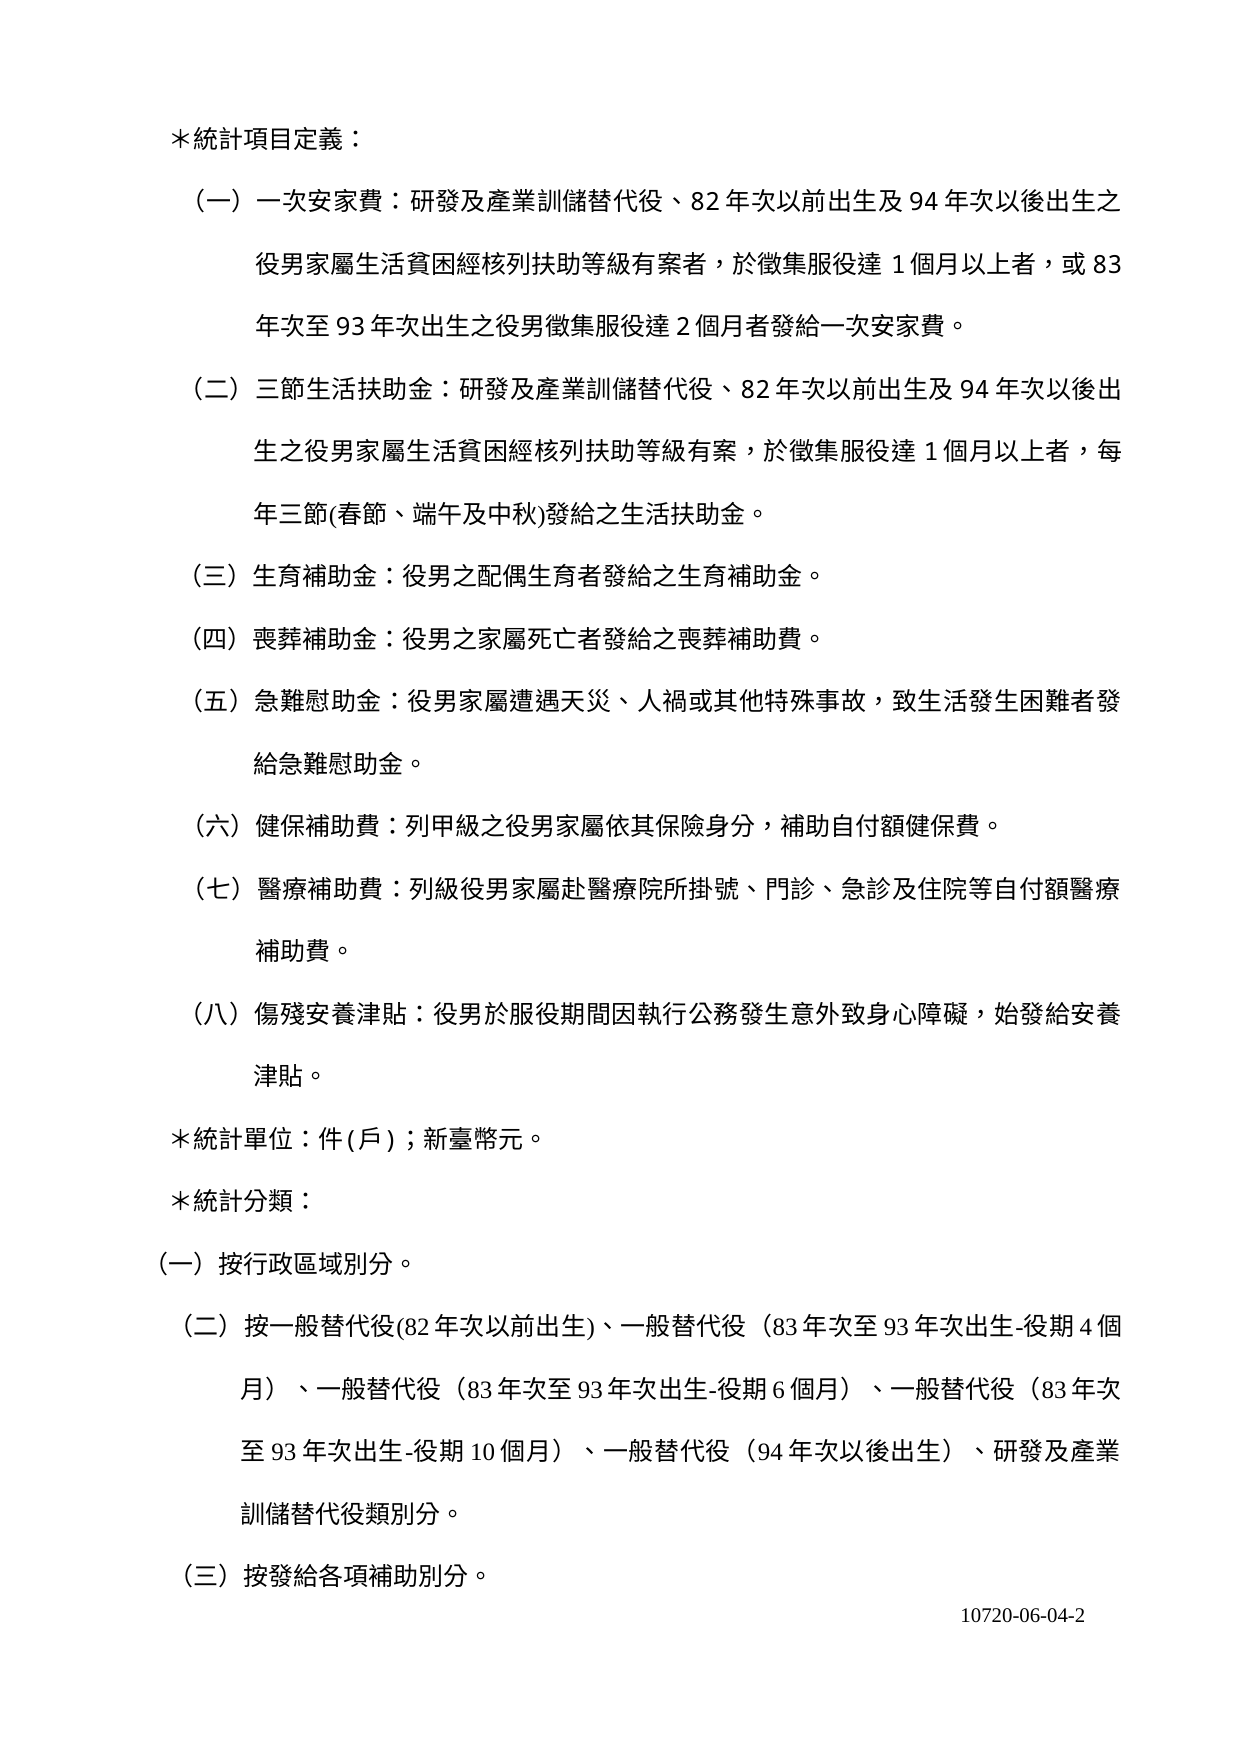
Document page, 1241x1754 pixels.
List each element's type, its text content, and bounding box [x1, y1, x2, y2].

text ＊統計項目定義： [168, 96, 1122, 158]
text （五）急難慰助金：役男家屬遭遇天災、人禍或其他特殊事故，致生活發生困難者發給急難慰助金。 [178, 658, 1122, 783]
text （四）喪葬補助金：役男之家屬死亡者發給之喪葬補助費。 [177, 596, 1122, 658]
text ＊統計分類： [168, 1158, 1122, 1221]
text （二）三節生活扶助金：研發及產業訓儲替代役、82年次以前出生及94年次以後出生之役男家屬生活貧困經核列扶助等級有案，於徵集服役達1個月以上者，每年三節(春節、端午及中秋)發給之生活扶助金。 [179, 346, 1122, 533]
text （二）按一般替代役(82年次以前出生)、一般替代役（83年次至93年次出生-役期4個月）、一般替代役（83年次至93年次出生-役期6個月）、一般替代役（83年次至93年次出生-役期10個月）、一般替代役（94年次以後出生）、研發及產業訓儲替代役類別分。 [168, 1283, 1122, 1533]
text ＊統計單位：件(戶)；新臺幣元。 [168, 1096, 1122, 1158]
text （一）一次安家費：研發及產業訓儲替代役、82年次以前出生及94年次以後出生之役男家屬生活貧困經核列扶助等級有案者，於徵集服役達1個月以上者，或83年次至93年次出生之役男徵集服役達2個月者發給一次安家費。 [180, 158, 1122, 346]
text （一）按行政區域別分。 [118, 1221, 1122, 1283]
text （六）健保補助費：列甲級之役男家屬依其保險身分，補助自付額健保費。 [118, 783, 1122, 846]
text （三）按發給各項補助別分。 [168, 1533, 1122, 1596]
text （八）傷殘安養津貼：役男於服役期間因執行公務發生意外致身心障礙，始發給安養津貼。 [178, 971, 1122, 1096]
text （七）醫療補助費：列級役男家屬赴醫療院所掛號、門診、急診及住院等自付額醫療補助費。 [181, 846, 1122, 971]
text （三）生育補助金：役男之配偶生育者發給之生育補助金。 [177, 533, 1122, 596]
